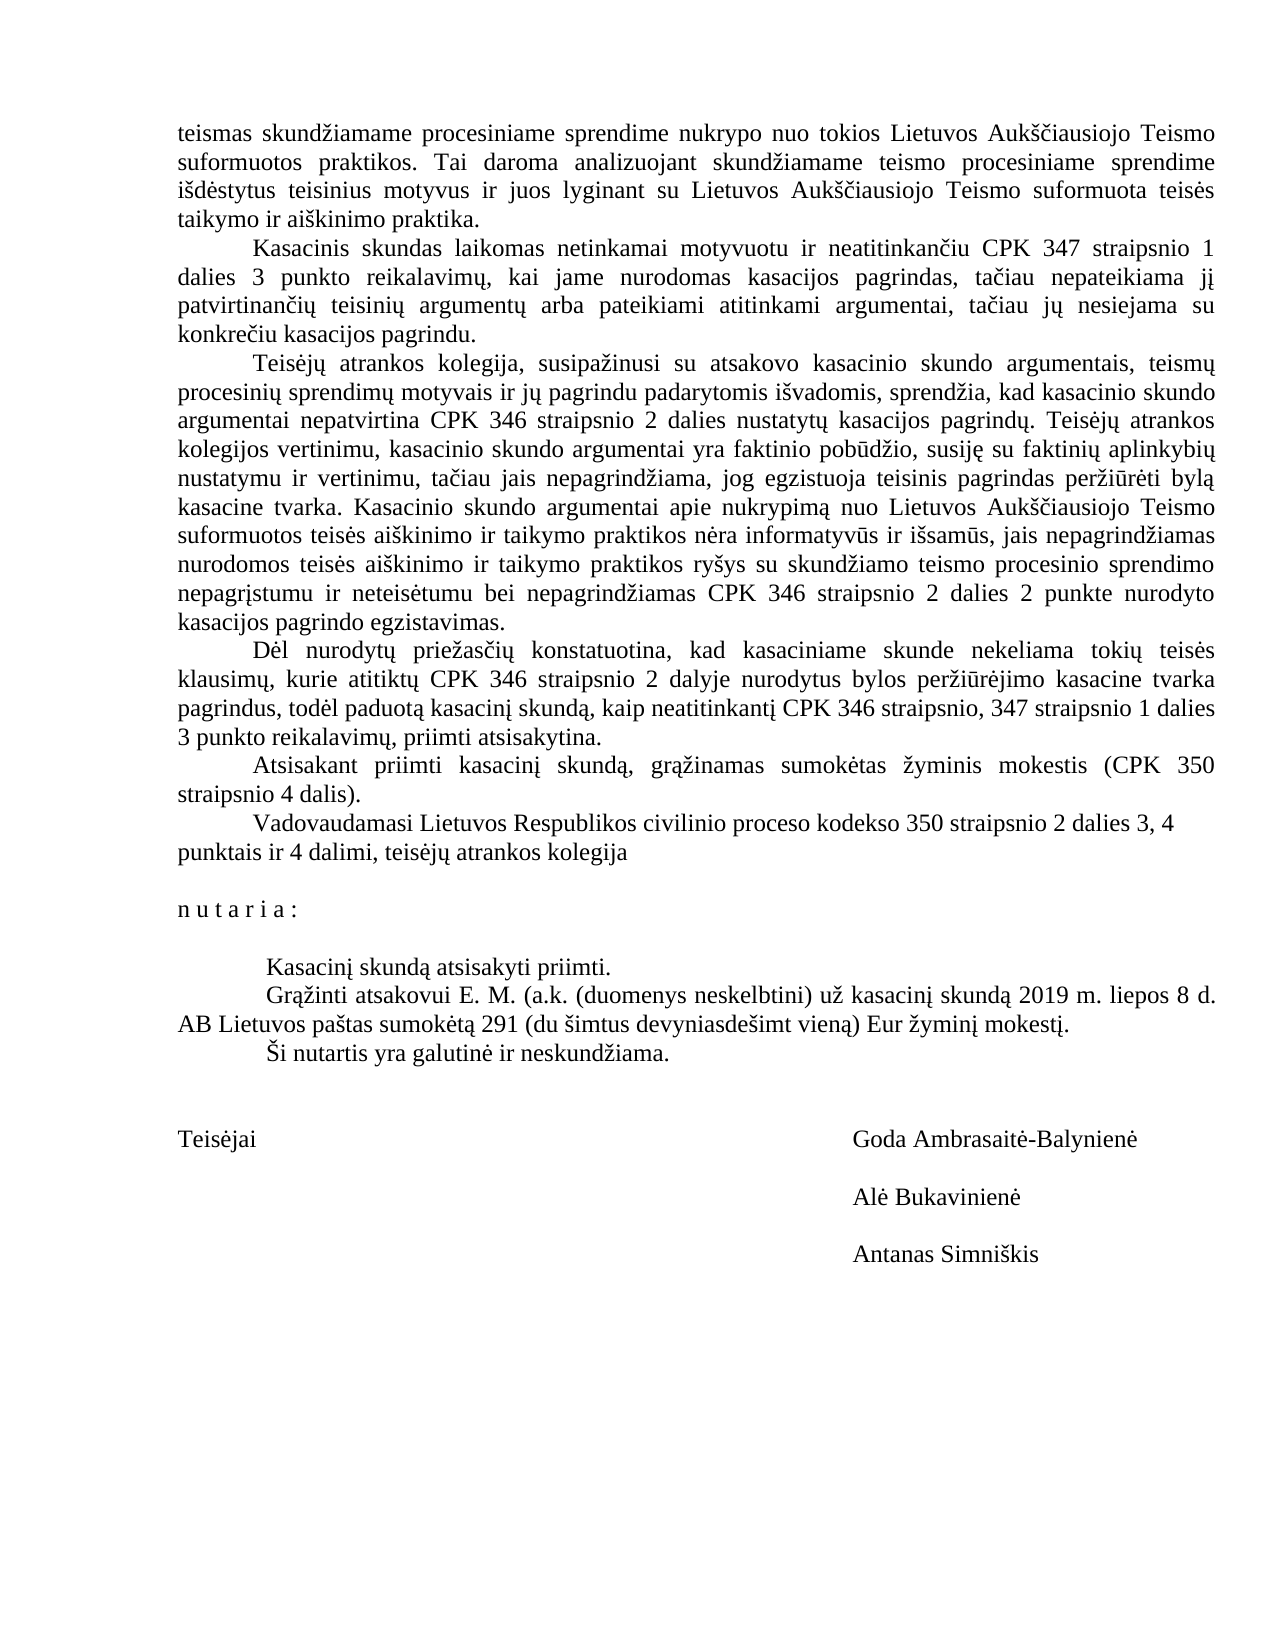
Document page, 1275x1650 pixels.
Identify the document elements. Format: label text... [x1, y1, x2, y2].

text Ši nutartis yra galutinė ir neskundžiama. [177, 1038, 1216, 1067]
text teismas skundžiamame procesiniame sprendime nukrypo nuo tokios Lietuvos Aukščiausiojo Teismo suformuotos praktikos. Tai daroma analizuojant skundžiamame teismo procesiniame sprendime išdėstytus teisinius motyvus ir juos lyginant su Lietuvos Aukščiausiojo Teismo suformuota teisės taikymo ir aiškinimo praktika. [177, 118, 1216, 233]
text Dėl nurodytų priežasčių konstatuotina, kad kasaciniame skunde nekeliama tokių teisės klausimų, kurie atitiktų CPK 346 straipsnio 2 dalyje nurodytus bylos peržiūrėjimo kasacine tvarka pagrindus, todėl paduotą kasacinį skundą, kaip neatitinkantį CPK 346 straipsnio, 347 straipsnio 1 dalies 3 punkto reikalavimų, priimti atsisakytina. [177, 636, 1216, 751]
text Antanas Simniškis [177, 1239, 1216, 1268]
text Vadovaudamasi Lietuvos Respublikos civilinio proceso kodekso 350 straipsnio 2 dalies 3, 4 punktais ir 4 dalimi, teisėjų atrankos kolegija [177, 808, 1216, 866]
text Kasacinį skundą atsisakyti priimti. [177, 952, 1216, 981]
text n u t a r i a : [177, 894, 1216, 923]
text Grąžinti atsakovui E. M. (a.k. (duomenys neskelbtini) už kasacinį skundą 2019 m. liepos 8 d. AB Lietuvos paštas sumokėtą 291 (du šimtus devyniasdešimt vieną) Eur žyminį mokestį. [177, 981, 1216, 1038]
text Kasacinis skundas laikomas netinkamai motyvuotu ir neatitinkančiu CPK 347 straipsnio 1 dalies 3 punkto reikalavimų, kai jame nurodomas kasacijos pagrindas, tačiau nepateikiama jį patvirtinančių teisinių argumentų arba pateikiami atitinkami argumentai, tačiau jų nesiejama su konkrečiu kasacijos pagrindu. [177, 233, 1216, 348]
text Atsisakant priimti kasacinį skundą, grąžinamas sumokėtas žyminis mokestis (CPK 350 straipsnio 4 dalis). [177, 751, 1216, 808]
text Teisėjų atrankos kolegija, susipažinusi su atsakovo kasacinio skundo argumentais, teismų procesinių sprendimų motyvais ir jų pagrindu padarytomis išvadomis, sprendžia, kad kasacinio skundo argumentai nepatvirtina CPK 346 straipsnio 2 dalies nustatytų kasacijos pagrindų. Teisėjų atrankos kolegijos vertinimu, kasacinio skundo argumentai yra faktinio pobūdžio, susiję su faktinių aplinkybių nustatymu ir vertinimu, tačiau jais nepagrindžiama, jog egzistuoja teisinis pagrindas peržiūrėti bylą kasacine tvarka. Kasacinio skundo argumentai apie nukrypimą nuo Lietuvos Aukščiausiojo Teismo suformuotos teisės aiškinimo ir taikymo praktikos nėra informatyvūs ir išsamūs, jais nepagrindžiamas nurodomos teisės aiškinimo ir taikymo praktikos ryšys su skundžiamo teismo procesinio sprendimo nepagrįstumu ir neteisėtumu bei nepagrindžiamas CPK 346 straipsnio 2 dalies 2 punkte nurodyto kasacijos pagrindo egzistavimas. [177, 348, 1216, 636]
text Alė Bukavinienė [177, 1182, 1216, 1211]
text Teisėjai Goda Ambrasaitė-Balynienė [177, 1124, 1216, 1153]
